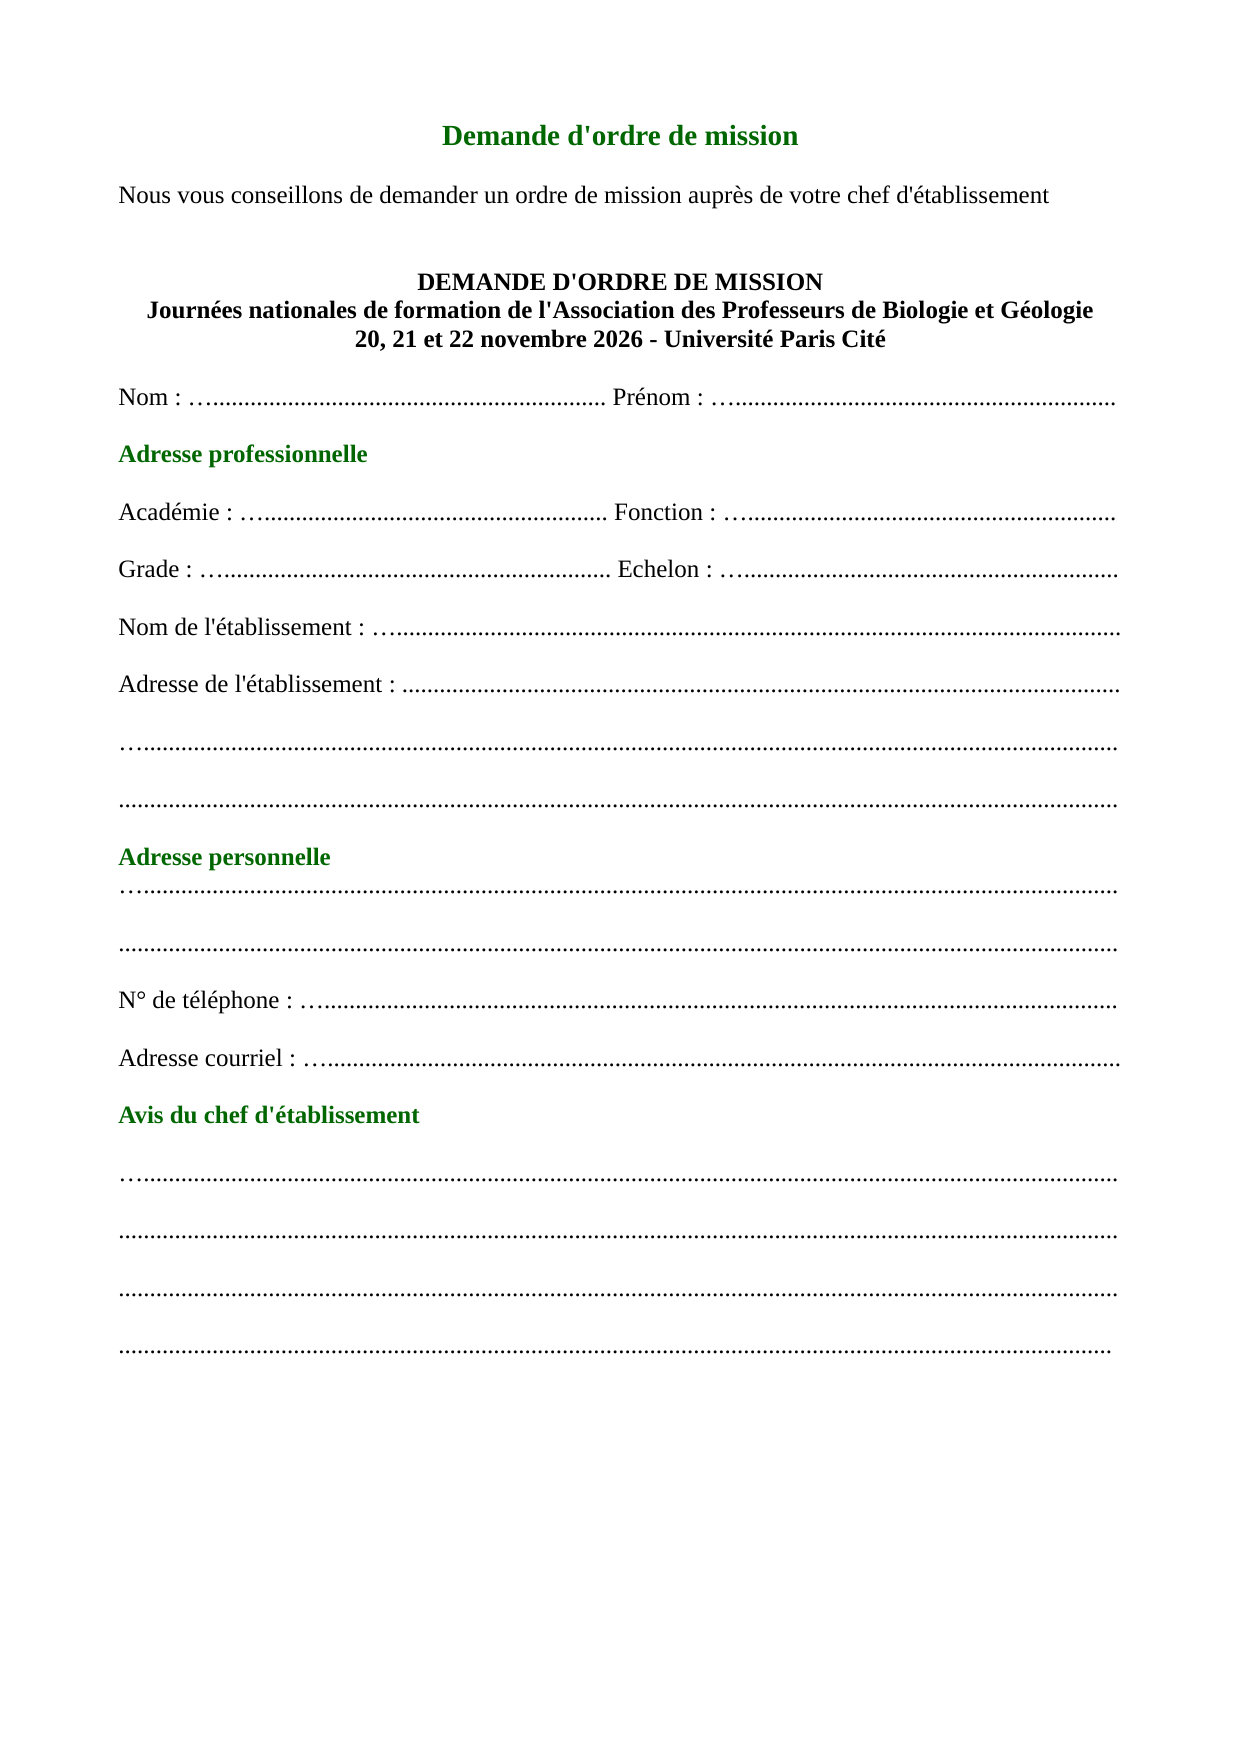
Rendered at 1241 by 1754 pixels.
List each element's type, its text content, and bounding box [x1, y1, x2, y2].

text …............................................................................................................................................................ [118, 870, 1122, 899]
text N° de téléphone : …............................................................................................................................... [118, 985, 1122, 1014]
text Nous vous conseillons de demander un ordre de mission auprès de votre chef d'établissement [118, 180, 1122, 209]
text Grade : ….............................................................. Echelon : …............................................................ [118, 554, 1122, 583]
text Adresse professionnelle [118, 439, 1122, 468]
text Nom : …............................................................... Prénom : …............................................................. [118, 382, 1122, 410]
text 20, 21 et 22 novembre 2026 - Université Paris Cité [118, 324, 1122, 353]
text Avis du chef d'établissement [118, 1100, 1122, 1129]
text Académie : …....................................................... Fonction : …........................................................... [118, 497, 1122, 525]
text Adresse courriel : …............................................................................................................................... [118, 1043, 1122, 1072]
text …............................................................................................................................................................ [118, 1158, 1122, 1187]
text ................................................................................................................................................................ [118, 784, 1122, 813]
text ............................................................................................................................................................... [118, 1330, 1122, 1359]
text Journées nationales de formation de l'Association des Professeurs de Biologie et Géologie [118, 295, 1122, 324]
text Nom de l'établissement : ….................................................................................................................... [118, 612, 1122, 640]
text Adresse de l'établissement : ................................................................................................................... [118, 669, 1122, 698]
text Demande d'ordre de mission [118, 118, 1122, 152]
text …............................................................................................................................................................ [118, 727, 1122, 755]
text ................................................................................................................................................................ [118, 1215, 1122, 1244]
text ................................................................................................................................................................ [118, 928, 1122, 957]
text DEMANDE D'ORDRE DE MISSION [118, 267, 1122, 295]
text ................................................................................................................................................................ [118, 1273, 1122, 1302]
text Adresse personnelle [118, 842, 1122, 870]
